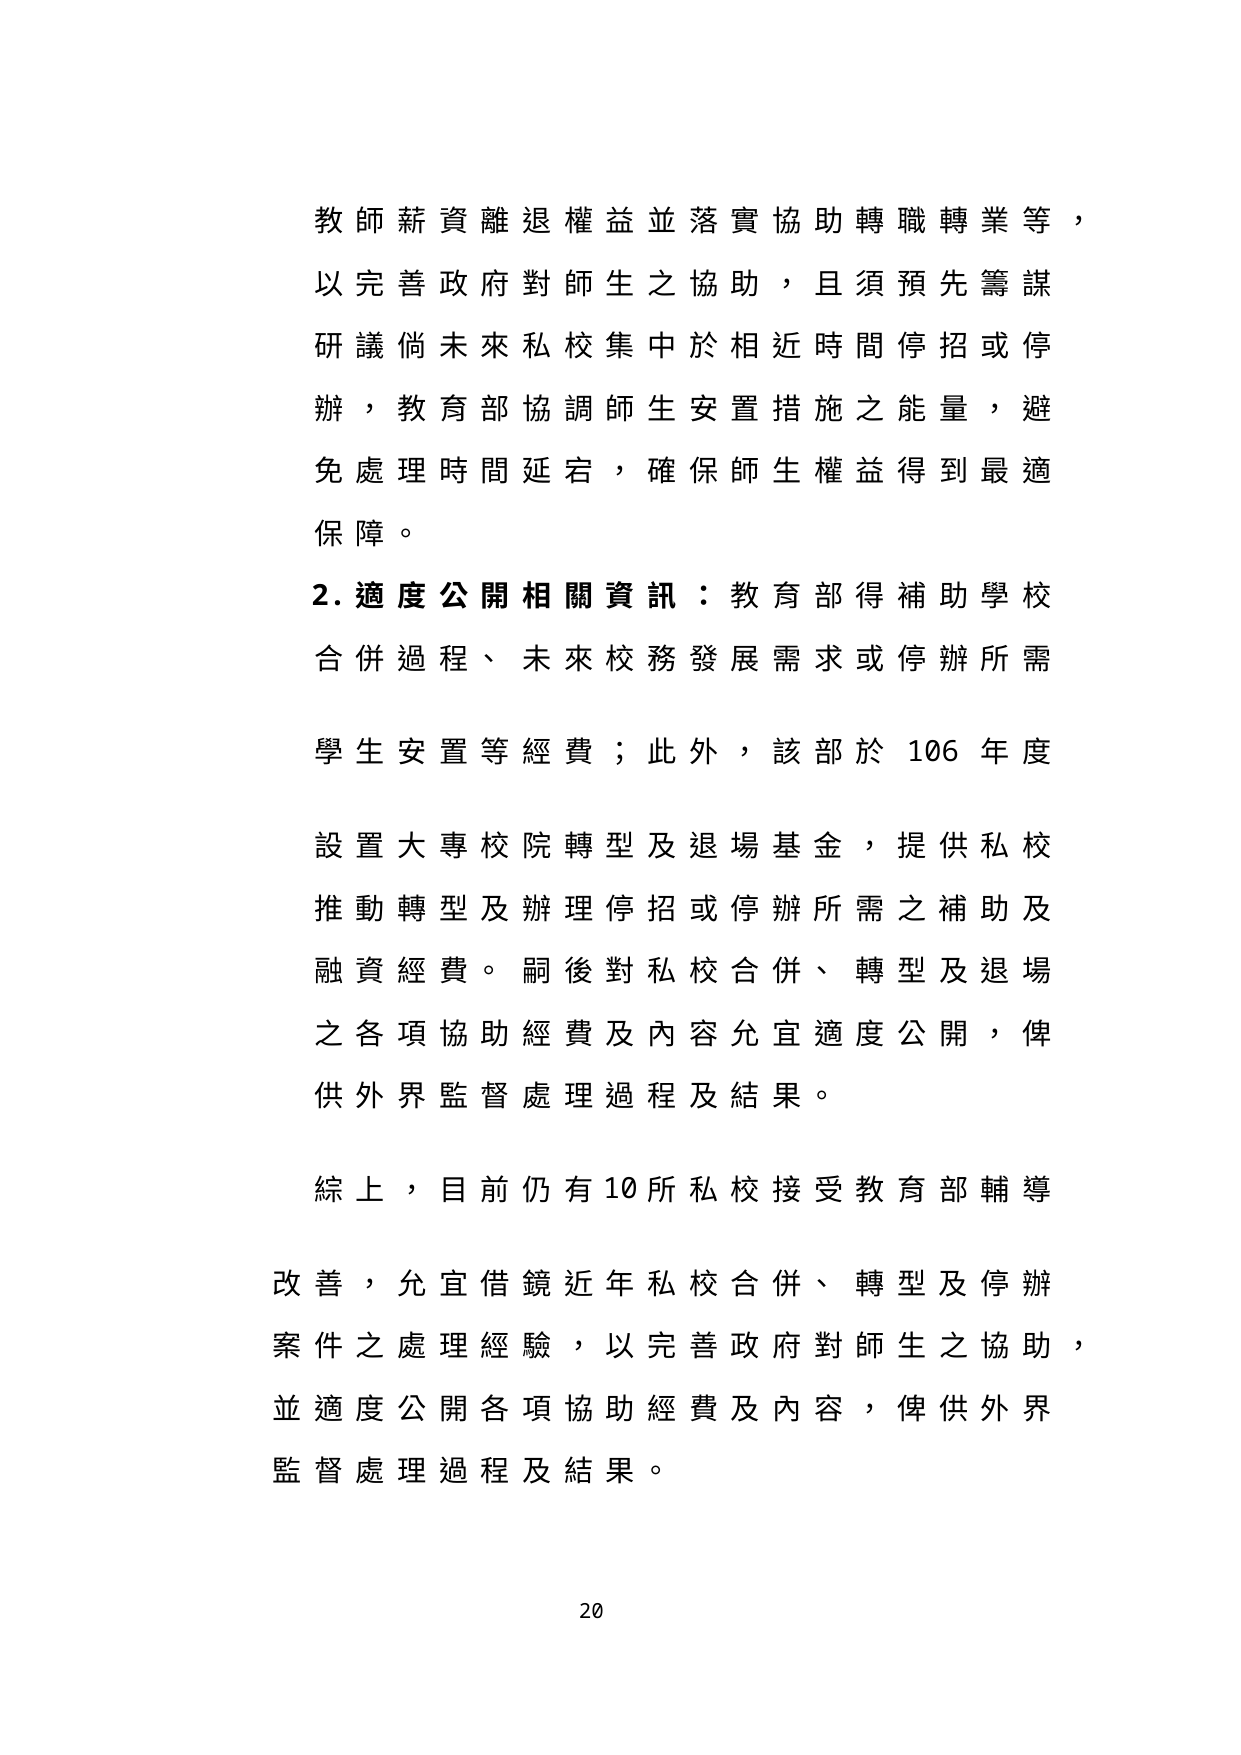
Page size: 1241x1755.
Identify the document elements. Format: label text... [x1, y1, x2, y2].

text 2.適度公開相關資訊：教育部得補助學校合併過程、未來校務發展需求或停辦所需學生安置等經費；此外，該部於106年度設置大專校院轉型及退場基金，提供私校推動轉型及辦理停招或停辦所需之補助及融資經費。嗣後對私校合併、轉型及退場之各項協助經費及內容允宜適度公開，俾供外界監督處理過程及結果。 [271, 552, 1058, 1115]
text 綜上，目前仍有10所私校接受教育部輔導改善，允宜借鏡近年私校合併、轉型及停辦案件之處理經驗，以完善政府對師生之協助，並適度公開各項協助經費及內容，俾供外界監督處理過程及結果。 [242, 1115, 1058, 1490]
text 1.完善政府對師生之協助：目前受教育部輔導改善之私校仍有10所左右，允宜借鏡近年停辦案件之處理經驗並廣納師生意見，分別就學生與教師不同面相妥為考量，例如：學生面宜考量安置學校之系科所可否對應、是否處於同一生活圈、學校聲譽是否相當等，未受安置學生宜追蹤輔導避免中輟；教師面宜於教育部專案輔導學校過程中即關注異常減薪之情形，停辦後保障教師薪資離退權益並落實協助轉職轉業等，以完善政府對師生之協助，且須預先籌謀研議倘未來私校集中於相近時間停招或停辦，教育部協調師生安置措施之能量，避免處理時間延宕，確保師生權益得到最適保障。 [271, 177, 1058, 552]
